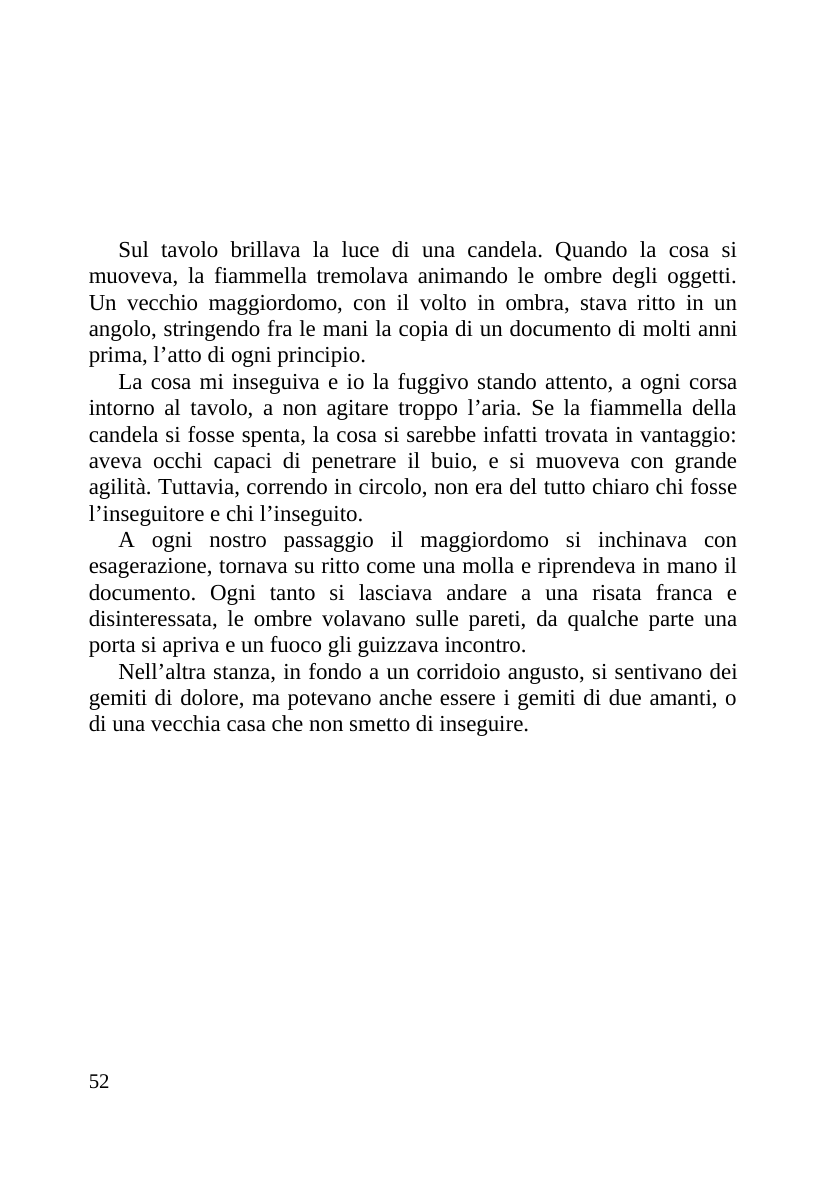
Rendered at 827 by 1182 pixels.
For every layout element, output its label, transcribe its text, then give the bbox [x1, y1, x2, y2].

text La cosa mi inseguiva e io la fuggivo stando attento, a ogni corsa intorno al tavolo, a non agitare troppo l’aria. Se la fiammella della candela si fosse spenta, la cosa si sarebbe infatti trovata in vantaggio: aveva occhi capaci di penetrare il buio, e si muoveva con grande agilità. Tuttavia, correndo in circolo, non era del tutto chiaro chi fosse l’inseguitore e chi l’inseguito. [88, 368, 738, 526]
text Nell’altra stanza, in fondo a un corridoio angusto, si sentivano dei gemiti di dolore, ma potevano anche essere i gemiti di due amanti, o di una vecchia casa che non smetto di inseguire. [88, 658, 738, 737]
text Sul tavolo brillava la luce di una candela. Quando la cosa si muoveva, la fiammella tremolava animando le ombre degli oggetti. Un vecchio maggiordomo, con il volto in ombra, stava ritto in un angolo, stringendo fra le mani la copia di un documento di molti anni prima, l’atto di ogni principio. [88, 236, 738, 368]
text A ogni nostro passaggio il maggiordomo si inchinava con esagerazione, tornava su ritto come una molla e riprendeva in mano il documento. Ogni tanto si lasciava andare a una risata franca e disinteressata, le ombre volavano sulle pareti, da qualche parte una porta si apriva e un fuoco gli guizzava incontro. [88, 526, 738, 658]
